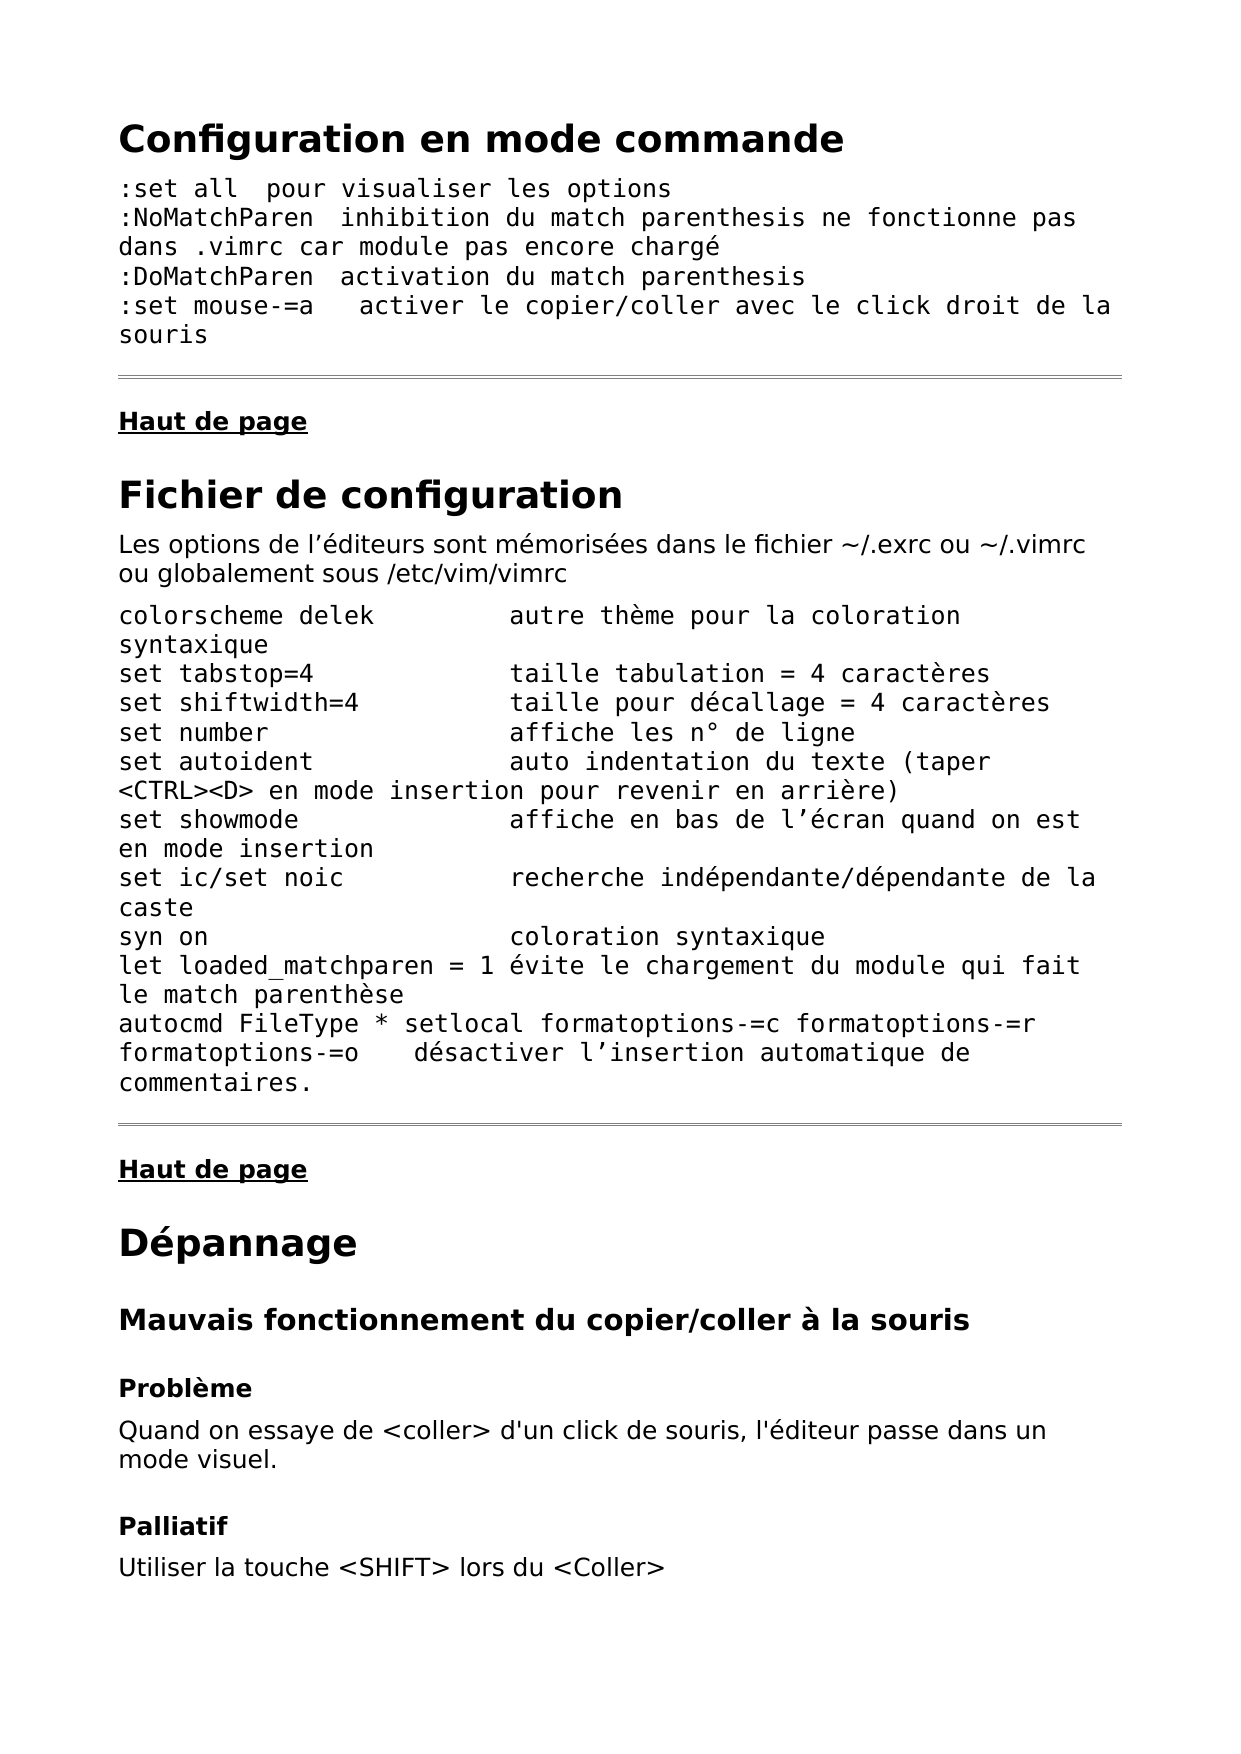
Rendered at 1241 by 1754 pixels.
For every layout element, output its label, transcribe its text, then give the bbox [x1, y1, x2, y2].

subtitle Palliatif [118, 1512, 1122, 1541]
subtitle Dépannage [118, 1222, 1122, 1265]
subtitle Fichier de configuration [118, 474, 1122, 518]
text Haut de page [118, 407, 1122, 437]
text Quand on essaye de <coller> d'un click de souris, l'éditeur passe dans un mode visuel. [118, 1416, 1122, 1474]
text Les options de l’éditeurs sont mémorisées dans le fichier ~/.exrc ou ~/.vimrc ou globalement sous /etc/vim/vimrc [118, 530, 1122, 588]
text colorscheme delek autre thème pour la coloration syntaxique set tabstop=4 taille tabulation = 4 caractères set shiftwidth=4 taille pour décallage = 4 caractères set number affiche les n° de ligne set autoident auto indentation du texte (taper <CTRL><D> en mode insertion pour revenir en arrière) set showmode affiche en bas de l’écran quand on est en mode insertion set ic/set noic recherche indépendante/dépendante de la caste syn on coloration syntaxique let loaded_matchparen = 1 évite le chargement du module qui fait le match parenthèse autocmd FileType * setlocal formatoptions-=c formatoptions-=r formatoptions-=o désactiver l’insertion automatique de commentaires. [118, 601, 1122, 1097]
text :set all pour visualiser les options :NoMatchParen inhibition du match parenthesis ne fonctionne pas dans .vimrc car module pas encore chargé :DoMatchParen activation du match parenthesis :set mouse-=a activer le copier/coller avec le click droit de la souris [118, 174, 1122, 349]
text Haut de page [118, 1155, 1122, 1184]
subtitle Configuration en mode commande [118, 118, 1122, 162]
subtitle Problème [118, 1374, 1122, 1403]
text Utiliser la touche <SHIFT> lors du <Coller> [118, 1553, 1122, 1583]
subtitle Mauvais fonctionnement du copier/coller à la souris [118, 1303, 1122, 1337]
